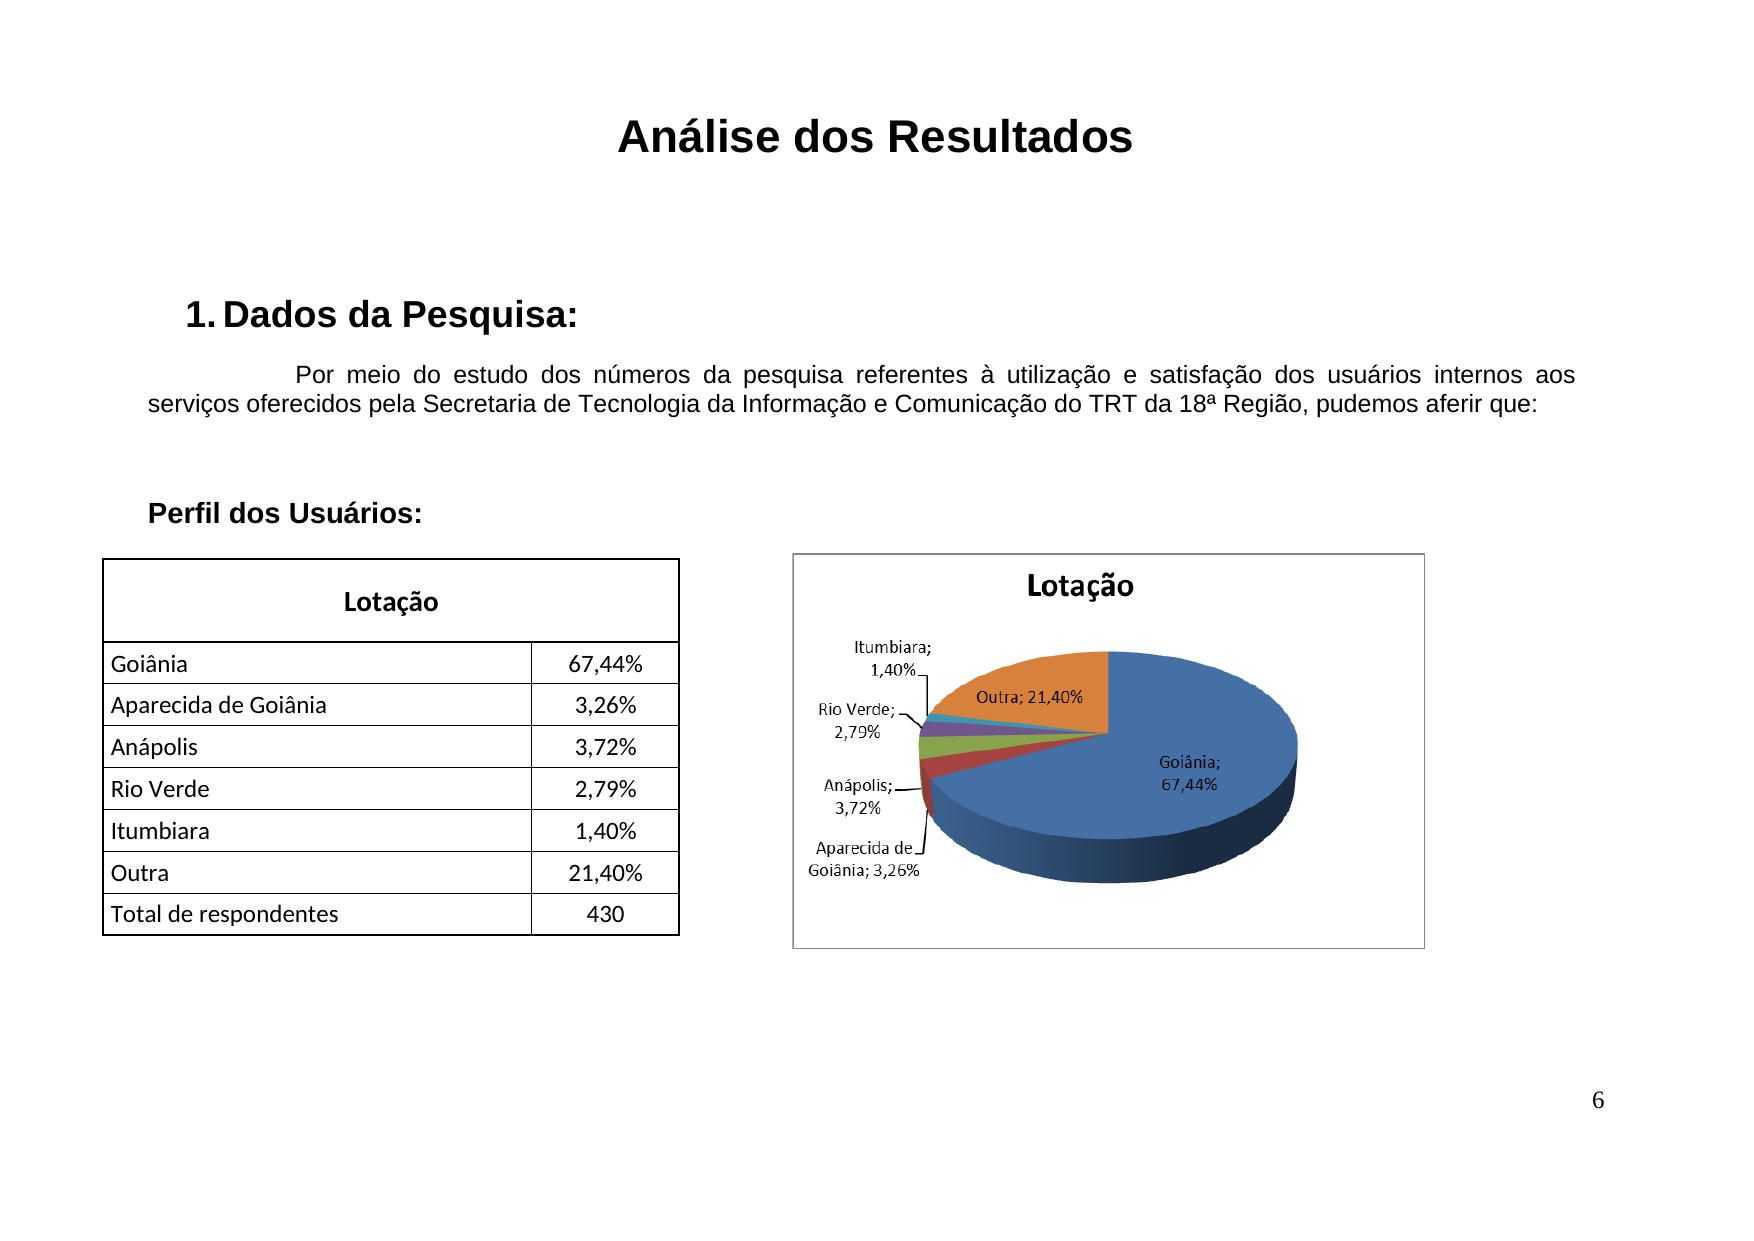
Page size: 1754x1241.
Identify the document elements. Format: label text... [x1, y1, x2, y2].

table_cell Aparecida de Goiânia [104, 684, 531, 725]
table_cell 2,79% [532, 768, 678, 809]
table_cell Rio Verde [104, 768, 531, 809]
table_cell 430 [532, 894, 678, 934]
table_cell Goiânia [104, 643, 531, 683]
table_cell Outra [104, 852, 531, 892]
subtitle Perfil dos Usuários: [148, 496, 1604, 530]
text Por meio do estudo dos números da pesquisa referentes à utilização e satisfação dos usuários internos aos serviços oferecidos pela Secretaria de Tecnologia da Informação e Comunicação do TRT da 18ª Região, pudemos aferir que: [148, 360, 1579, 418]
table_cell Total de respondentes [104, 894, 531, 934]
table_cell 3,26% [532, 684, 678, 725]
table_header Lotação [104, 560, 678, 641]
subtitle Dados da Pesquisa: [185, 292, 1604, 335]
table_cell 3,72% [532, 726, 678, 767]
table_cell Itumbiara [104, 810, 531, 851]
table_cell 1,40% [532, 810, 678, 851]
picture [792, 553, 1425, 949]
table_cell 67,44% [532, 643, 678, 683]
table_cell 21,40% [532, 852, 678, 892]
table_cell Anápolis [104, 726, 531, 767]
subtitle Análise dos Resultados [148, 109, 1604, 162]
